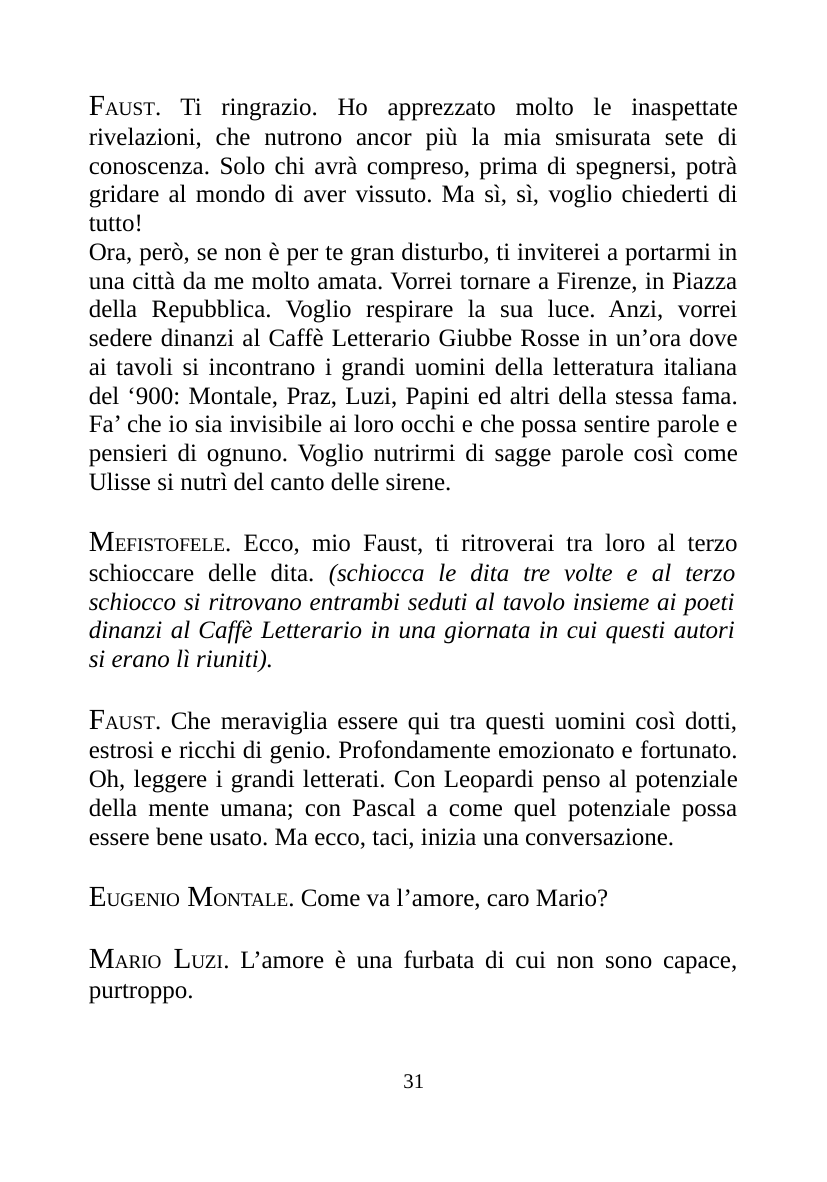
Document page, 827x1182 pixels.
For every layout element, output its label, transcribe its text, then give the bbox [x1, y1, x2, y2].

text Mario Luzi. L’amore è una furbata di cui non sono capace, purtroppo. [88, 941, 738, 1004]
text Mefistofele. Ecco, mio Faust, ti ritroverai tra loro al terzo schioccare delle dita. (schiocca le dita tre volte e al terzo schiocco si ritrovano entrambi seduti al tavolo insieme ai poeti dinanzi al Caffè Letterario in una giornata in cui questi autori si erano lì riuniti). [88, 524, 738, 673]
text Ora, però, se non è per te gran disturbo, ti inviterei a portarmi in una città da me molto amata. Vorrei tornare a Firenze, in Piazza della Repubblica. Voglio respirare la sua luce. Anzi, vorrei sedere dinanzi al Caffè Letterario Giubbe Rosse in un’ora dove ai tavoli si incontrano i grandi uomini della letteratura italiana del ‘900: Montale, Praz, Luzi, Papini ed altri della stessa fama. Fa’ che io sia invisibile ai loro occhi e che possa sentire parole e pensieri di ognuno. Voglio nutrirmi di sagge parole così come Ulisse si nutrì del canto delle sirene. [88, 237, 738, 496]
text Faust. Ti ringrazio. Ho apprezzato molto le inaspettate rivelazioni, che nutrono ancor più la mia smisurata sete di conoscenza. Solo chi avrà compreso, prima di spegnersi, potrà gridare al mondo di aver vissuto. Ma sì, sì, voglio chiederti di tutto! [88, 88, 738, 237]
text Faust. Che meraviglia essere qui tra questi uomini così dotti, estrosi e ricchi di genio. Profondamente emozionato e fortunato. Oh, leggere i grandi letterati. Con Leopardi penso al potenziale della mente umana; con Pascal a come quel potenziale possa essere bene usato. Ma ecco, taci, inizia una conversazione. [88, 702, 738, 850]
text Eugenio Montale. Come va l’amore, caro Mario? [88, 879, 738, 913]
